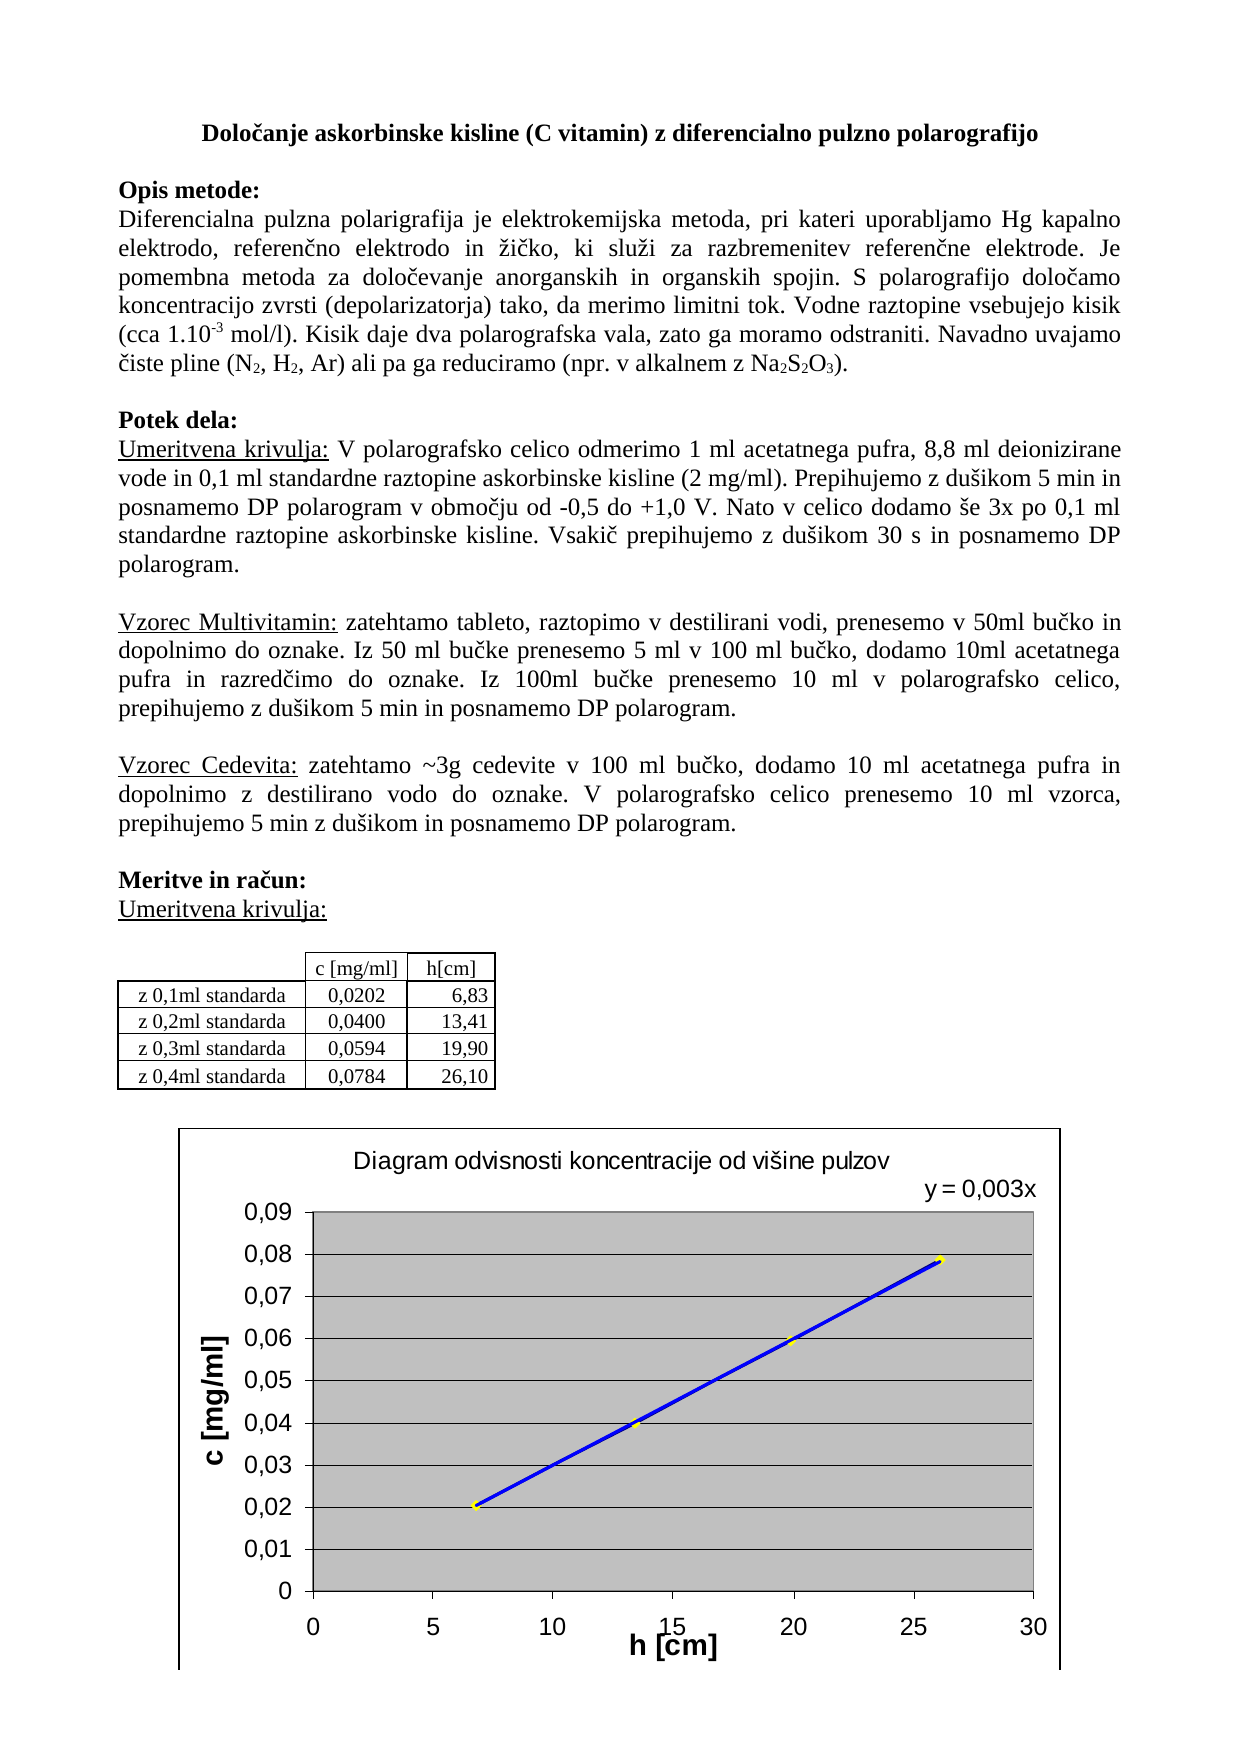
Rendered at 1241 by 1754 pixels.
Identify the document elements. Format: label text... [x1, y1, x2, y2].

text Vzorec Cedevita: zatehtamo ~3g cedevite v 100 ml bučko, dodamo 10 ml acetatnega pufra in dopolnimo z destilirano vodo do oznake. V polarografsko celico prenesemo 10 ml vzorca, prepihujemo 5 min z dušikom in posnamemo DP polarogram. [118, 751, 1122, 837]
text Umeritvena krivulja: [118, 894, 1122, 923]
text Potek dela: [118, 406, 1122, 434]
table_header [118, 952, 305, 980]
table_cell 0,0400 [306, 1008, 406, 1033]
table_cell z 0,1ml standarda [119, 982, 305, 1007]
table_cell z 0,3ml standarda [119, 1034, 305, 1060]
table_cell 13,41 [408, 1008, 494, 1033]
table_cell 0,0784 [306, 1061, 406, 1088]
table_cell z 0,4ml standarda [119, 1061, 305, 1088]
text Določanje askorbinske kisline (C vitamin) z diferencialno pulzno polarografijo [118, 118, 1122, 147]
table_cell 0,0202 [306, 981, 406, 1007]
table_cell 19,90 [408, 1034, 494, 1060]
text Diferencialna pulzna polarigrafija je elektrokemijska metoda, pri kateri uporabljamo Hg kapalno elektrodo, referenčno elektrodo in žičko, ki služi za razbremenitev referenčne elektrode. Je pomembna metoda za določevanje anorganskih in organskih spojin. S polarografijo določamo koncentracijo zvrsti (depolarizatorja) tako, da merimo limitni tok. Vodne raztopine vsebujejo kisik (cca 1.10-3 mol/l). Kisik daje dva polarografska vala, zato ga moramo odstraniti. Navadno uvajamo čiste pline (N2, H2, Ar) ali pa ga reduciramo (npr. v alkalnem z Na2S2O3). [118, 204, 1122, 377]
table_cell z 0,2ml standarda [119, 1008, 305, 1033]
text Vzorec Multivitamin: zatehtamo tableto, raztopimo v destilirani vodi, prenesemo v 50ml bučko in dopolnimo do oznake. Iz 50 ml bučke prenesemo 5 ml v 100 ml bučko, dodamo 10ml acetatnega pufra in razredčimo do oznake. Iz 100ml bučke prenesemo 10 ml v polarografsko celico, prepihujemo z dušikom 5 min in posnamemo DP polarogram. [118, 607, 1122, 722]
table_cell 0,0594 [306, 1034, 406, 1060]
table_cell 26,10 [408, 1061, 494, 1088]
text Meritve in račun: [118, 866, 1122, 894]
table_cell 6,83 [408, 982, 494, 1007]
table_header c [mg/ml] [306, 953, 407, 980]
text Opis metode: [118, 176, 1122, 204]
text Umeritvena krivulja: V polarografsko celico odmerimo 1 ml acetatnega pufra, 8,8 ml deionizirane vode in 0,1 ml standardne raztopine askorbinske kisline (2 mg/ml). Prepihujemo z dušikom 5 min in posnamemo DP polarogram v območju od -0,5 do +1,0 V. Nato v celico dodamo še 3x po 0,1 ml standardne raztopine askorbinske kisline. Vsakič prepihujemo z dušikom 30 s in posnamemo DP polarogram. [118, 434, 1122, 578]
table_header h[cm] [408, 954, 494, 980]
